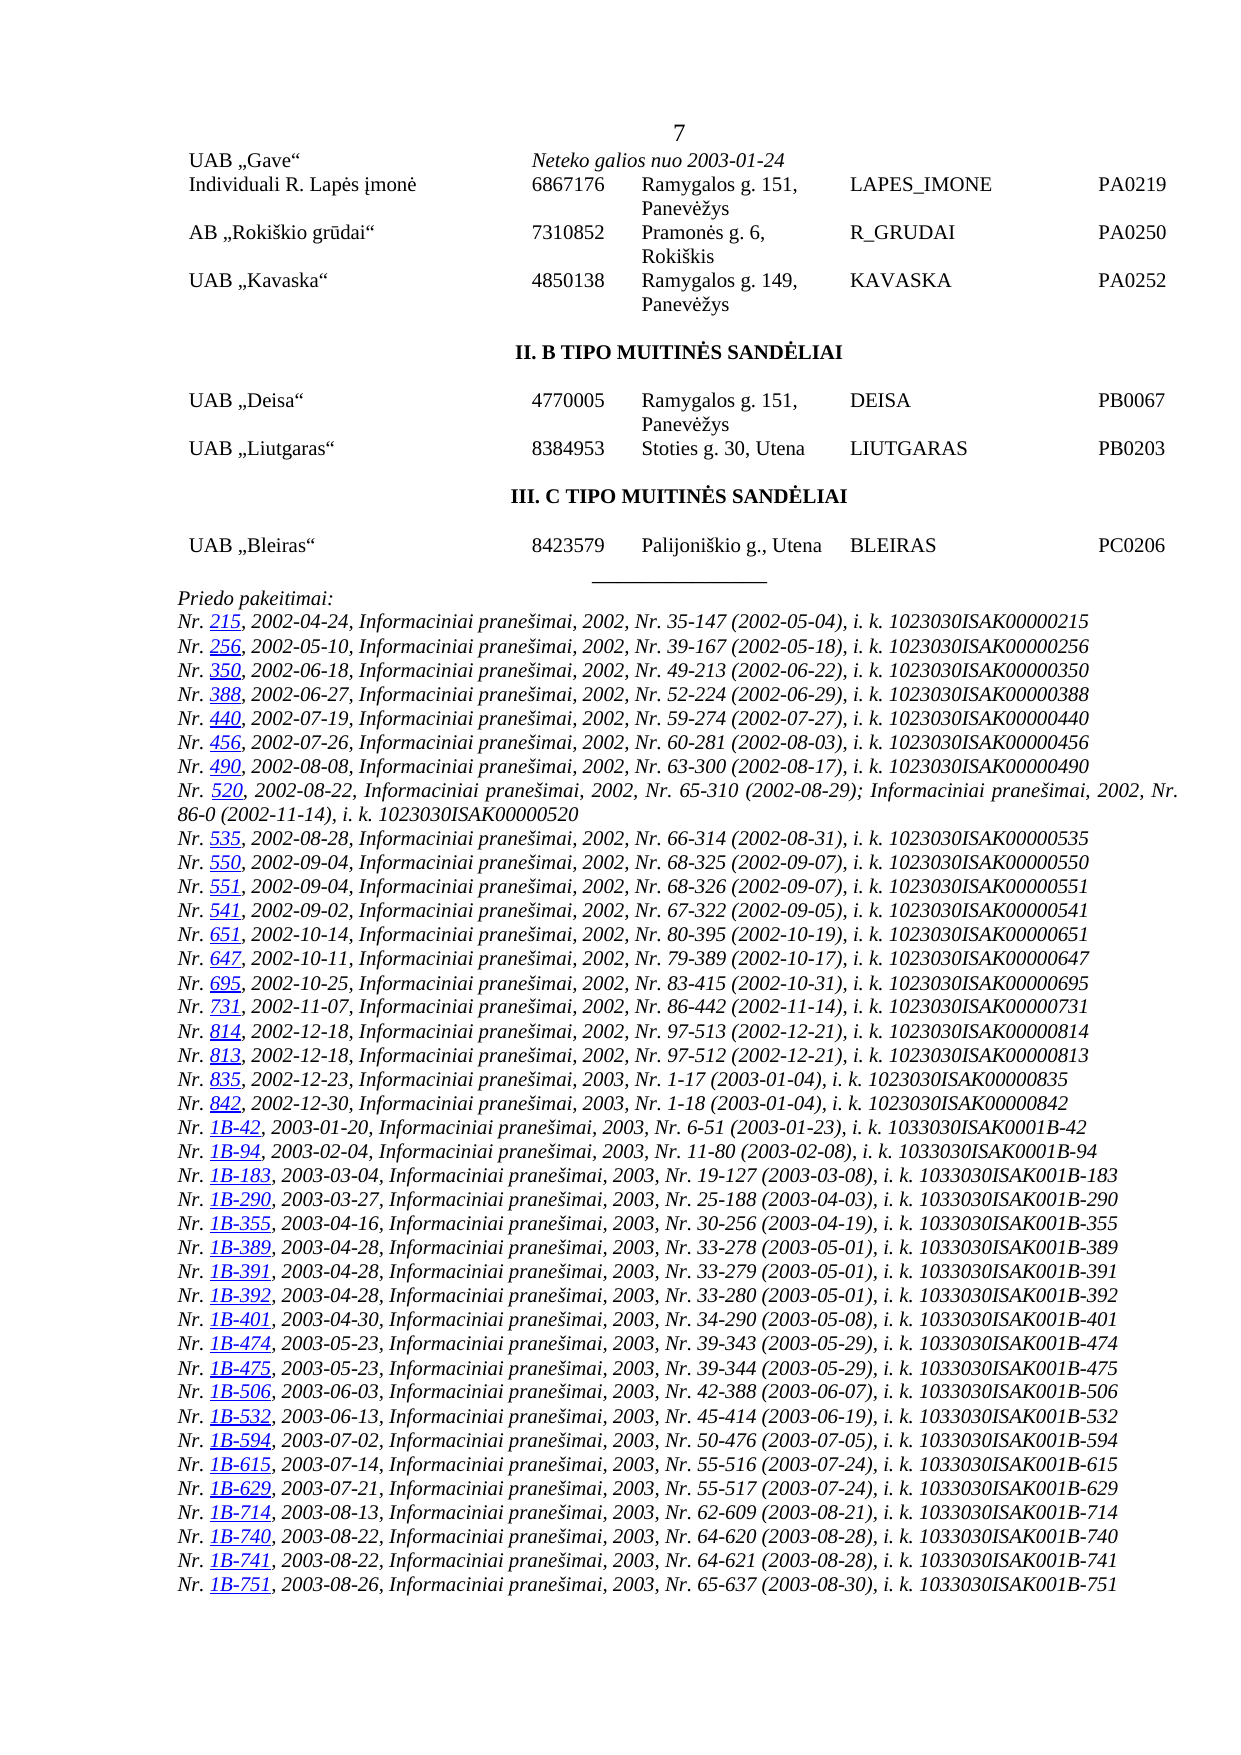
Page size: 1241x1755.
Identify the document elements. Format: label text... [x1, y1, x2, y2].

text Nr. 1B-401, 2003-04-30, Informaciniai pranešimai, 2003, Nr. 34-290 (2003-05-08), i. k. 1033030ISAK001B-401 [177, 1307, 1181, 1331]
table_cell [839, 460, 1087, 484]
text Nr. 1B-392, 2003-04-28, Informaciniai pranešimai, 2003, Nr. 33-280 (2003-05-01), i. k. 1033030ISAK001B-392 [177, 1283, 1181, 1307]
text Nr. 541, 2002-09-02, Informaciniai pranešimai, 2002, Nr. 67-322 (2002-09-05), i. k. 1023030ISAK00000541 [177, 898, 1181, 922]
text Nr. 1B-475, 2003-05-23, Informaciniai pranešimai, 2003, Nr. 39-344 (2003-05-29), i. k. 1033030ISAK001B-475 [177, 1355, 1181, 1379]
table_cell [630, 509, 838, 533]
text Nr. 350, 2002-06-18, Informaciniai pranešimai, 2002, Nr. 49-213 (2002-06-22), i. k. 1023030ISAK00000350 [177, 658, 1181, 682]
table_cell DEISA [839, 388, 1087, 436]
text Nr. 456, 2002-07-26, Informaciniai pranešimai, 2002, Nr. 60-281 (2002-08-03), i. k. 1023030ISAK00000456 [177, 730, 1181, 754]
text Nr. 1B-740, 2003-08-22, Informaciniai pranešimai, 2003, Nr. 64-620 (2003-08-28), i. k. 1033030ISAK001B-740 [177, 1524, 1181, 1548]
table_cell PB0067 [1087, 388, 1181, 436]
text Nr. 1B-42, 2003-01-20, Informaciniai pranešimai, 2003, Nr. 6-51 (2003-01-23), i. k. 1033030ISAK0001B-42 [177, 1115, 1181, 1139]
text Nr. 1B-506, 2003-06-03, Informaciniai pranešimai, 2003, Nr. 42-388 (2003-06-07), i. k. 1033030ISAK001B-506 [177, 1379, 1181, 1403]
table_cell 4770005 [520, 388, 630, 436]
table_cell [630, 316, 838, 340]
text Nr. 550, 2002-09-04, Informaciniai pranešimai, 2002, Nr. 68-325 (2002-09-07), i. k. 1023030ISAK00000550 [177, 850, 1181, 874]
text Nr. 1B-474, 2003-05-23, Informaciniai pranešimai, 2003, Nr. 39-343 (2003-05-29), i. k. 1033030ISAK001B-474 [177, 1331, 1181, 1355]
text Nr. 215, 2002-04-24, Informaciniai pranešimai, 2002, Nr. 35-147 (2002-05-04), i. k. 1023030ISAK00000215 [177, 609, 1181, 633]
table_cell [520, 364, 630, 388]
text Nr. 842, 2002-12-30, Informaciniai pranešimai, 2003, Nr. 1-18 (2003-01-04), i. k. 1023030ISAK00000842 [177, 1091, 1181, 1115]
table_cell [520, 316, 630, 340]
table_cell 6867176 [520, 172, 630, 220]
text Nr. 490, 2002-08-08, Informaciniai pranešimai, 2002, Nr. 63-300 (2002-08-17), i. k. 1023030ISAK00000490 [177, 754, 1181, 778]
text Nr. 551, 2002-09-04, Informaciniai pranešimai, 2002, Nr. 68-326 (2002-09-07), i. k. 1023030ISAK00000551 [177, 874, 1181, 898]
table_cell 8384953 [520, 436, 630, 460]
table_cell LIUTGARAS [839, 436, 1087, 460]
table_cell PB0203 [1087, 436, 1181, 460]
table_cell AB „Rokiškio grūdai“ [177, 220, 520, 268]
text Nr. 1B-532, 2003-06-13, Informaciniai pranešimai, 2003, Nr. 45-414 (2003-06-19), i. k. 1033030ISAK001B-532 [177, 1403, 1181, 1428]
text Nr. 1B-594, 2003-07-02, Informaciniai pranešimai, 2003, Nr. 50-476 (2003-07-05), i. k. 1033030ISAK001B-594 [177, 1428, 1181, 1452]
text Nr. 651, 2002-10-14, Informaciniai pranešimai, 2002, Nr. 80-395 (2002-10-19), i. k. 1023030ISAK00000651 [177, 922, 1181, 946]
text Nr. 647, 2002-10-11, Informaciniai pranešimai, 2002, Nr. 79-389 (2002-10-17), i. k. 1023030ISAK00000647 [177, 946, 1181, 970]
table_cell KAVASKA [839, 268, 1087, 316]
table_cell [520, 509, 630, 533]
table_cell 8423579 [520, 533, 630, 557]
table_cell [520, 460, 630, 484]
table_cell Ramygalos g. 149, Panevėžys [630, 268, 838, 316]
text Nr. 1B-629, 2003-07-21, Informaciniai pranešimai, 2003, Nr. 55-517 (2003-07-24), i. k. 1033030ISAK001B-629 [177, 1476, 1181, 1500]
table_cell Palijoniškio g., Utena [630, 533, 838, 557]
table_cell Neteko galios nuo 2003-01-24 [520, 148, 1181, 172]
table_cell [630, 364, 838, 388]
table_cell [1087, 364, 1181, 388]
text Nr. 1B-183, 2003-03-04, Informaciniai pranešimai, 2003, Nr. 19-127 (2003-03-08), i. k. 1033030ISAK001B-183 [177, 1163, 1181, 1187]
table_cell [177, 509, 520, 533]
table_cell [839, 364, 1087, 388]
table_cell UAB „Liutgaras“ [177, 436, 520, 460]
table_cell [1087, 316, 1181, 340]
table_cell [630, 460, 838, 484]
text Nr. 1B-391, 2003-04-28, Informaciniai pranešimai, 2003, Nr. 33-279 (2003-05-01), i. k. 1033030ISAK001B-391 [177, 1259, 1181, 1283]
table_cell R_GRUDAI [839, 220, 1087, 268]
table_cell [1087, 509, 1181, 533]
table_cell II. B TIPO MUITINĖS SANDĖLIAI [177, 340, 1181, 364]
table_cell PA0250 [1087, 220, 1181, 268]
table_cell Individuali R. Lapės įmonė [177, 172, 520, 220]
text Nr. 1B-741, 2003-08-22, Informaciniai pranešimai, 2003, Nr. 64-621 (2003-08-28), i. k. 1033030ISAK001B-741 [177, 1548, 1181, 1572]
table_cell PA0252 [1087, 268, 1181, 316]
text Nr. 814, 2002-12-18, Informaciniai pranešimai, 2002, Nr. 97-513 (2002-12-21), i. k. 1023030ISAK00000814 [177, 1018, 1181, 1043]
text Nr. 731, 2002-11-07, Informaciniai pranešimai, 2002, Nr. 86-442 (2002-11-14), i. k. 1023030ISAK00000731 [177, 994, 1181, 1018]
text Nr. 388, 2002-06-27, Informaciniai pranešimai, 2002, Nr. 52-224 (2002-06-29), i. k. 1023030ISAK00000388 [177, 682, 1181, 706]
text Nr. 813, 2002-12-18, Informaciniai pranešimai, 2002, Nr. 97-512 (2002-12-21), i. k. 1023030ISAK00000813 [177, 1043, 1181, 1067]
text ______________ [177, 557, 1181, 585]
text Nr. 695, 2002-10-25, Informaciniai pranešimai, 2002, Nr. 83-415 (2002-10-31), i. k. 1023030ISAK00000695 [177, 970, 1181, 994]
table_cell PC0206 [1087, 533, 1181, 557]
table_cell UAB „Bleiras“ [177, 533, 520, 557]
table_cell [177, 460, 520, 484]
table_cell UAB „Gave“ [177, 148, 520, 172]
text Nr. 256, 2002-05-10, Informaciniai pranešimai, 2002, Nr. 39-167 (2002-05-18), i. k. 1023030ISAK00000256 [177, 633, 1181, 658]
text Nr. 1B-355, 2003-04-16, Informaciniai pranešimai, 2003, Nr. 30-256 (2003-04-19), i. k. 1033030ISAK001B-355 [177, 1211, 1181, 1235]
text Nr. 1B-389, 2003-04-28, Informaciniai pranešimai, 2003, Nr. 33-278 (2003-05-01), i. k. 1033030ISAK001B-389 [177, 1235, 1181, 1259]
text Nr. 520, 2002-08-22, Informaciniai pranešimai, 2002, Nr. 65-310 (2002-08-29); Informaciniai pranešimai, 2002, Nr. 86-0 (2002-11-14), i. k. 1023030ISAK00000520 [177, 778, 1181, 826]
table_cell [177, 364, 520, 388]
text Nr. 1B-615, 2003-07-14, Informaciniai pranešimai, 2003, Nr. 55-516 (2003-07-24), i. k. 1033030ISAK001B-615 [177, 1452, 1181, 1476]
table_cell III. C TIPO MUITINĖS SANDĖLIAI [177, 485, 1181, 508]
table_cell UAB „Kavaska“ [177, 268, 520, 316]
text Nr. 1B-290, 2003-03-27, Informaciniai pranešimai, 2003, Nr. 25-188 (2003-04-03), i. k. 1033030ISAK001B-290 [177, 1187, 1181, 1211]
text Nr. 535, 2002-08-28, Informaciniai pranešimai, 2002, Nr. 66-314 (2002-08-31), i. k. 1023030ISAK00000535 [177, 826, 1181, 850]
text Nr. 1B-751, 2003-08-26, Informaciniai pranešimai, 2003, Nr. 65-637 (2003-08-30), i. k. 1033030ISAK001B-751 [177, 1572, 1181, 1596]
text Nr. 1B-94, 2003-02-04, Informaciniai pranešimai, 2003, Nr. 11-80 (2003-02-08), i. k. 1033030ISAK0001B-94 [177, 1139, 1181, 1163]
text Priedo pakeitimai: [177, 585, 1181, 609]
table_cell Ramygalos g. 151, Panevėžys [630, 172, 838, 220]
table_cell [839, 509, 1087, 533]
table_cell LAPES_IMONE [839, 172, 1087, 220]
table_cell Pramonės g. 6, Rokiškis [630, 220, 838, 268]
table_cell PA0219 [1087, 172, 1181, 220]
table_cell Stoties g. 30, Utena [630, 436, 838, 460]
table_cell Ramygalos g. 151, Panevėžys [630, 388, 838, 436]
table_cell BLEIRAS [839, 533, 1087, 557]
text Nr. 1B-714, 2003-08-13, Informaciniai pranešimai, 2003, Nr. 62-609 (2003-08-21), i. k. 1033030ISAK001B-714 [177, 1500, 1181, 1524]
table_cell UAB „Deisa“ [177, 388, 520, 436]
text Nr. 835, 2002-12-23, Informaciniai pranešimai, 2003, Nr. 1-17 (2003-01-04), i. k. 1023030ISAK00000835 [177, 1067, 1181, 1091]
table_cell [177, 316, 520, 340]
table_cell 4850138 [520, 268, 630, 316]
table_cell [839, 316, 1087, 340]
text Nr. 440, 2002-07-19, Informaciniai pranešimai, 2002, Nr. 59-274 (2002-07-27), i. k. 1023030ISAK00000440 [177, 706, 1181, 730]
table_cell [1087, 460, 1181, 484]
table_cell 7310852 [520, 220, 630, 268]
